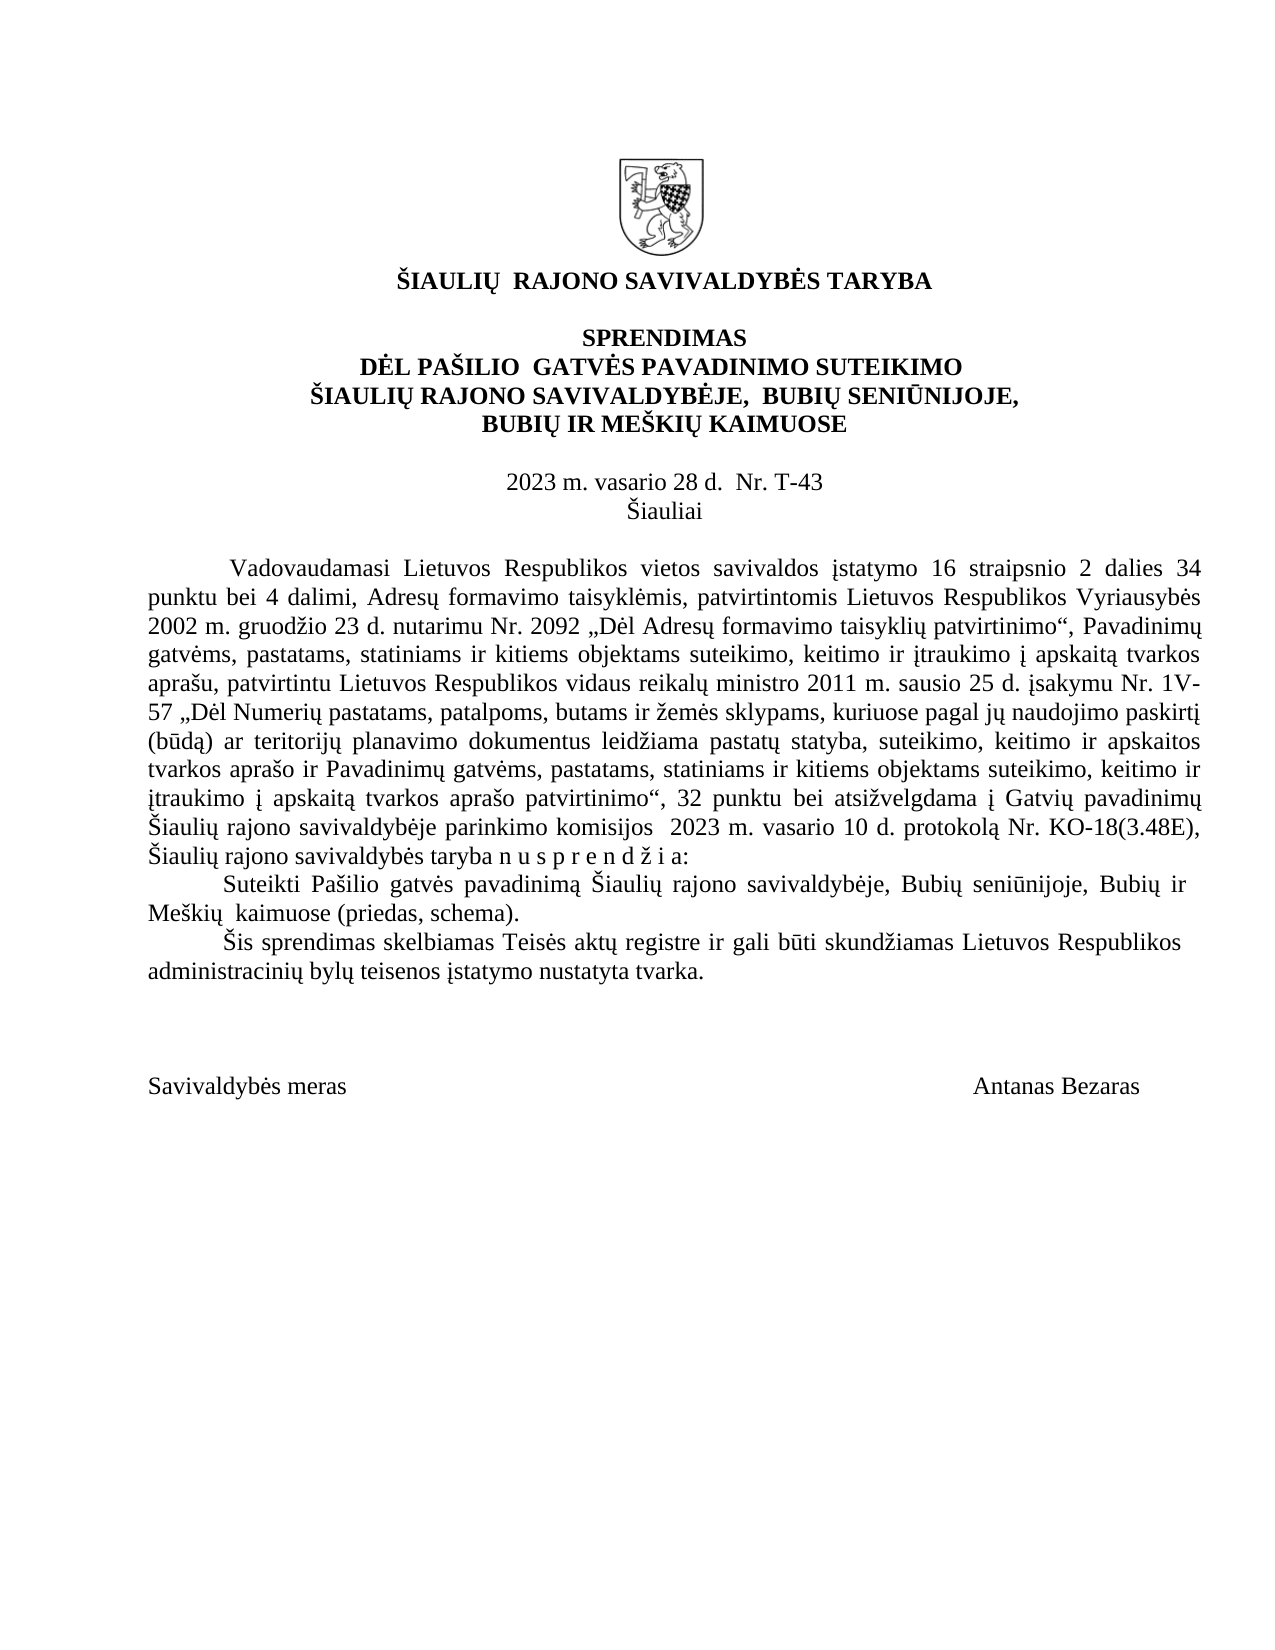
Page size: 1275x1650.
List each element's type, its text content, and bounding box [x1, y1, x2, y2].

text Šis sprendimas skelbiamas Teisės aktų registre ir gali būti skundžiamas Lietuvos Respublikos administracinių bylų teisenos įstatymo nustatyta tvarka. [148, 927, 1181, 984]
text SPRENDIMAS [148, 323, 1181, 352]
subtitle DĖL PAŠILIO GATVĖS PAVADINIMO SUTEIKIMO [148, 352, 1181, 381]
text Savivaldybės meras Antanas Bezaras [148, 1071, 1181, 1099]
text Vadovaudamasi Lietuvos Respublikos vietos savivaldos įstatymo 16 straipsnio 2 dalies 34 punktu bei 4 dalimi, Adresų formavimo taisyklėmis, patvirtintomis Lietuvos Respublikos Vyriausybės 2002 m. gruodžio 23 d. nutarimu Nr. 2092 „Dėl Adresų formavimo taisyklių patvirtinimo“, Pavadinimų gatvėms, pastatams, statiniams ir kitiems objektams suteikimo, keitimo ir įtraukimo į apskaitą tvarkos aprašu, patvirtintu Lietuvos Respublikos vidaus reikalų ministro 2011 m. sausio 25 d. įsakymu Nr. 1V-57 „Dėl Numerių pastatams, patalpoms, butams ir žemės sklypams, kuriuose pagal jų naudojimo paskirtį (būdą) ar teritorijų planavimo dokumentus leidžiama pastatų statyba, suteikimo, keitimo ir apskaitos tvarkos aprašo ir Pavadinimų gatvėms, pastatams, statiniams ir kitiems objektams suteikimo, keitimo ir įtraukimo į apskaitą tvarkos aprašo patvirtinimo“, 32 punktu bei atsižvelgdama į Gatvių pavadinimų Šiaulių rajono savivaldybėje parinkimo komisijos 2023 m. vasario 10 d. protokolą Nr. KO-18(3.48E), Šiaulių rajono savivaldybės taryba n u s p r e n d ž i a: [148, 553, 1202, 869]
text Suteikti Pašilio gatvės pavadinimą Šiaulių rajono savivaldybėje, Bubių seniūnijoje, Bubių ir Meškių kaimuose (priedas, schema). [148, 869, 1187, 927]
subtitle ŠIAULIŲ RAJONO SAVIVALDYBĖJE, BUBIŲ SENIŪNIJOJE, [148, 381, 1181, 409]
text Šiauliai [148, 496, 1181, 524]
subtitle BUBIŲ IR MEŠKIŲ KAIMUOSE [148, 409, 1181, 438]
text 2023 m. vasario 28 d. Nr. T-43 [148, 467, 1181, 496]
text ŠIAULIŲ RAJONO SAVIVALDYBĖS TARYBA [148, 266, 1181, 294]
